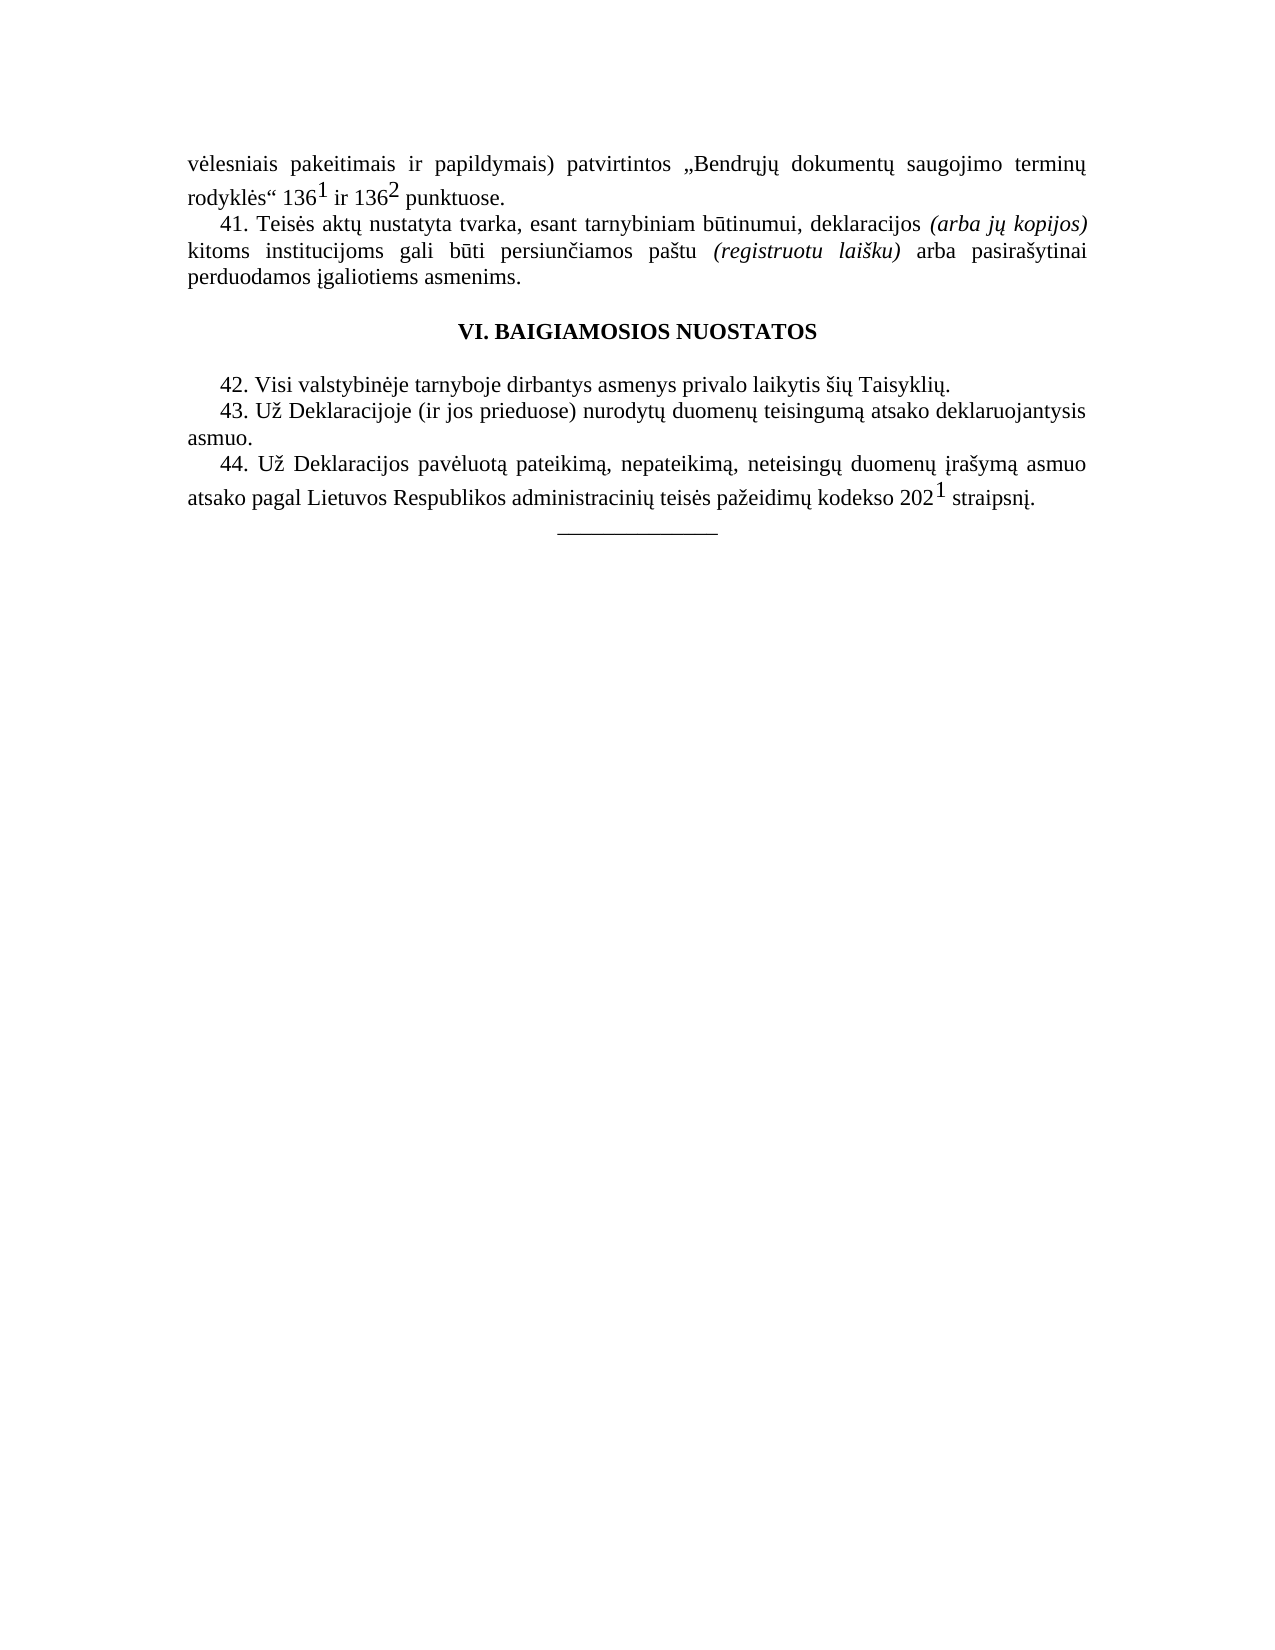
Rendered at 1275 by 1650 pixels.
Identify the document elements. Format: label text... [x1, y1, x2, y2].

text 44. Už Deklaracijos pavėluotą pateikimą, nepateikimą, neteisingų duomenų įrašymą asmuo atsako pagal Lietuvos Respublikos administracinių teisės pažeidimų kodekso 2021 straipsnį. [187, 450, 1087, 511]
text 41. Teisės aktų nustatyta tvarka, esant tarnybiniam būtinumui, deklaracijos (arba jų kopijos) kitoms institucijoms gali būti persiunčiamos paštu (registruotu laišku) arba pasirašytinai perduodamos įgaliotiems asmenims. [187, 211, 1087, 289]
text 42. Visi valstybinėje tarnyboje dirbantys asmenys privalo laikytis šių Taisyklių. [187, 371, 1087, 397]
text vėlesniais pakeitimais ir papildymais) patvirtintos „Bendrųjų dokumentų saugojimo terminų rodyklės“ 1361 ir 1362 punktuose. [187, 150, 1087, 211]
text ______________ [187, 511, 1087, 537]
text VI. BAIGIAMOSIOS NUOSTATOS [187, 318, 1087, 345]
text 43. Už Deklaracijoje (ir jos prieduose) nurodytų duomenų teisingumą atsako deklaruojantysis asmuo. [187, 397, 1087, 450]
